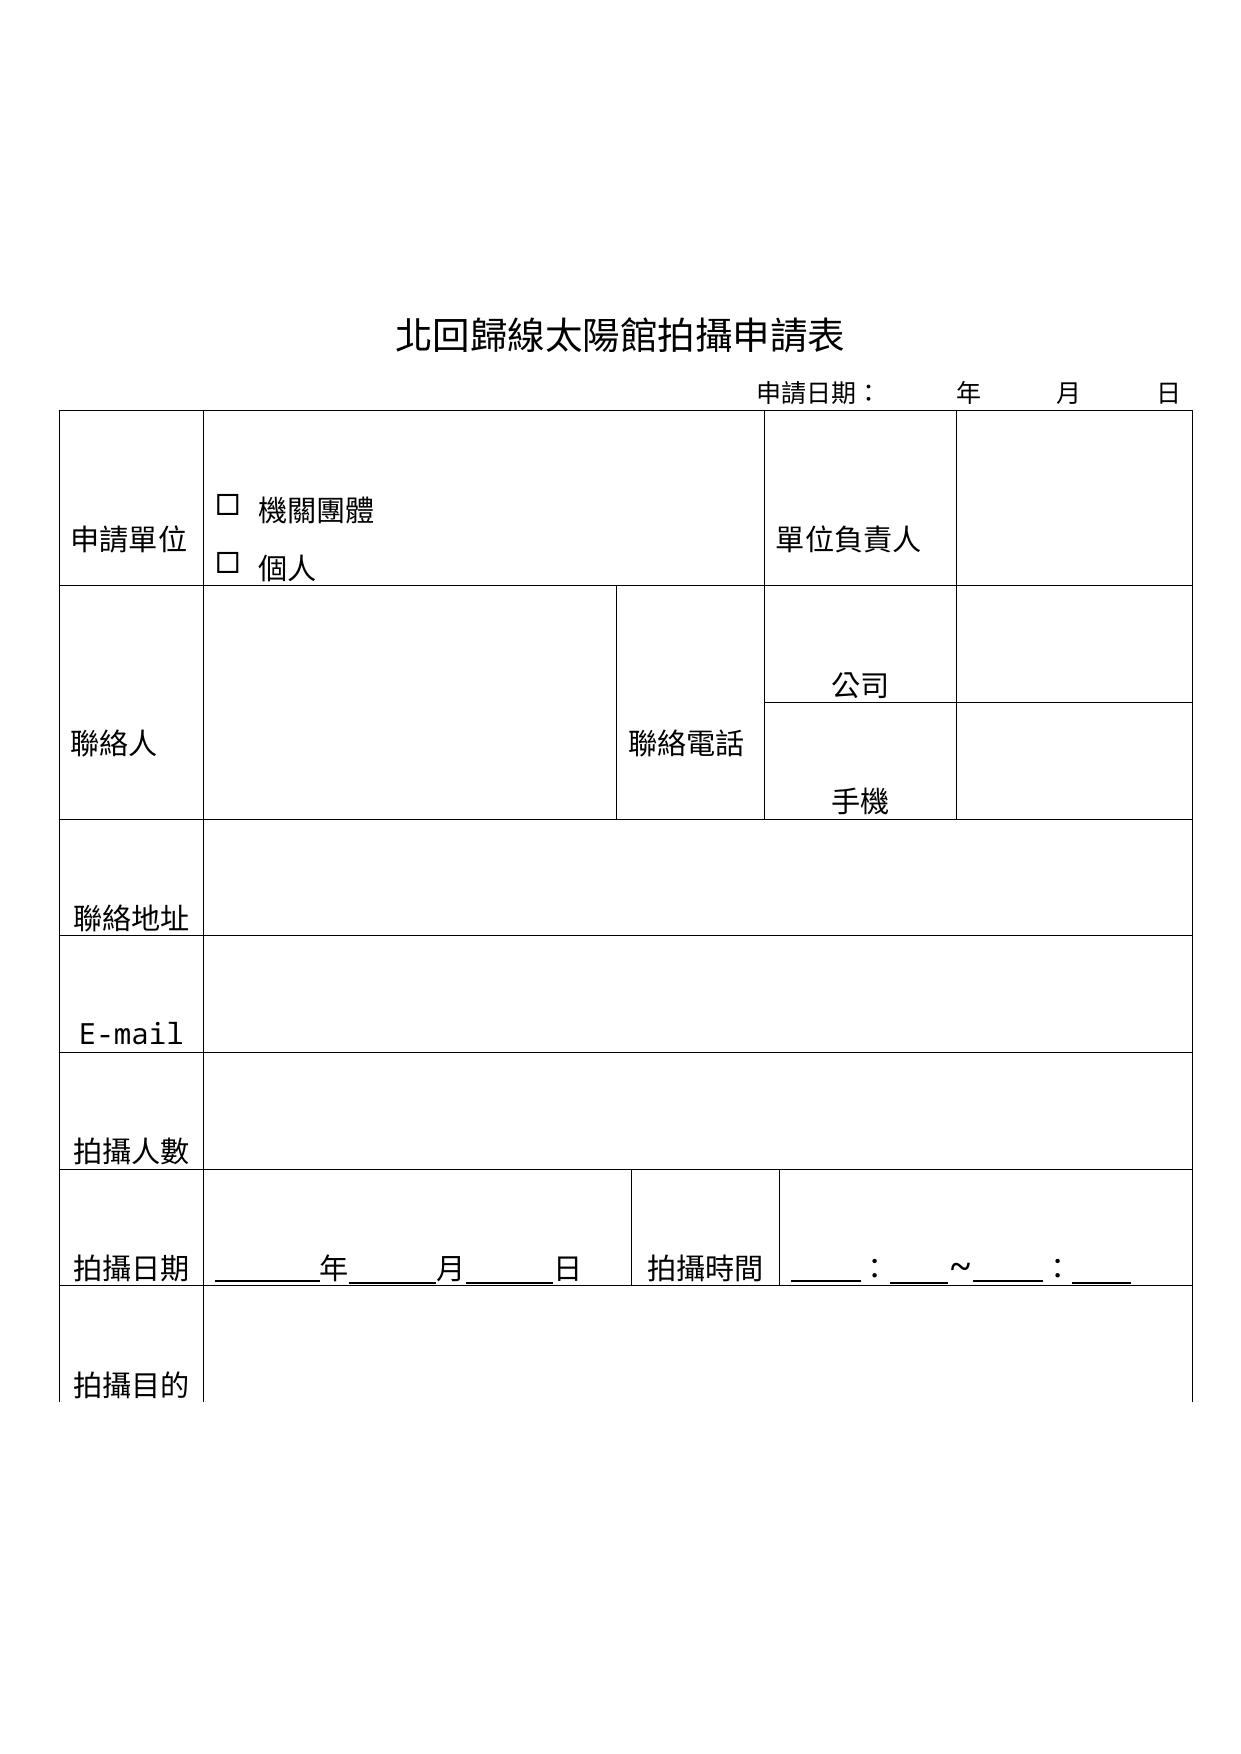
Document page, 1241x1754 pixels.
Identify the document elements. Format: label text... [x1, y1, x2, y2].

table_cell 拍攝人數 [60, 1053, 203, 1169]
table_cell [204, 1286, 1192, 1402]
table_cell [957, 703, 1192, 819]
table_cell 拍攝目的 [60, 1286, 203, 1402]
table_cell 拍攝日期 [60, 1170, 203, 1285]
table_header [957, 411, 1192, 585]
table_cell [204, 936, 1192, 1052]
table_header 申請單位 [60, 411, 203, 585]
table_cell 聯絡電話 [617, 586, 764, 819]
text 申請日期： 年 月 日 [59, 352, 1181, 410]
text 北回歸線太陽館拍攝申請表 [59, 294, 1181, 352]
table_cell [204, 1053, 1192, 1169]
table_cell E-mail [60, 936, 203, 1052]
table_cell [957, 586, 1192, 702]
table_cell [204, 586, 616, 819]
table_cell ： ~ ： [780, 1170, 1192, 1285]
table_cell [204, 820, 1192, 935]
table_cell 手機 [765, 703, 956, 819]
table_cell 年 月 日 [204, 1170, 631, 1285]
table_cell 公司 [765, 586, 956, 702]
table_header 單位負責人 [765, 411, 956, 585]
table_cell 聯絡地址 [60, 820, 203, 935]
table_header  機關團體  個人 [204, 411, 764, 585]
table_cell 聯絡人 [60, 586, 203, 819]
table_cell 拍攝時間 [632, 1170, 779, 1285]
